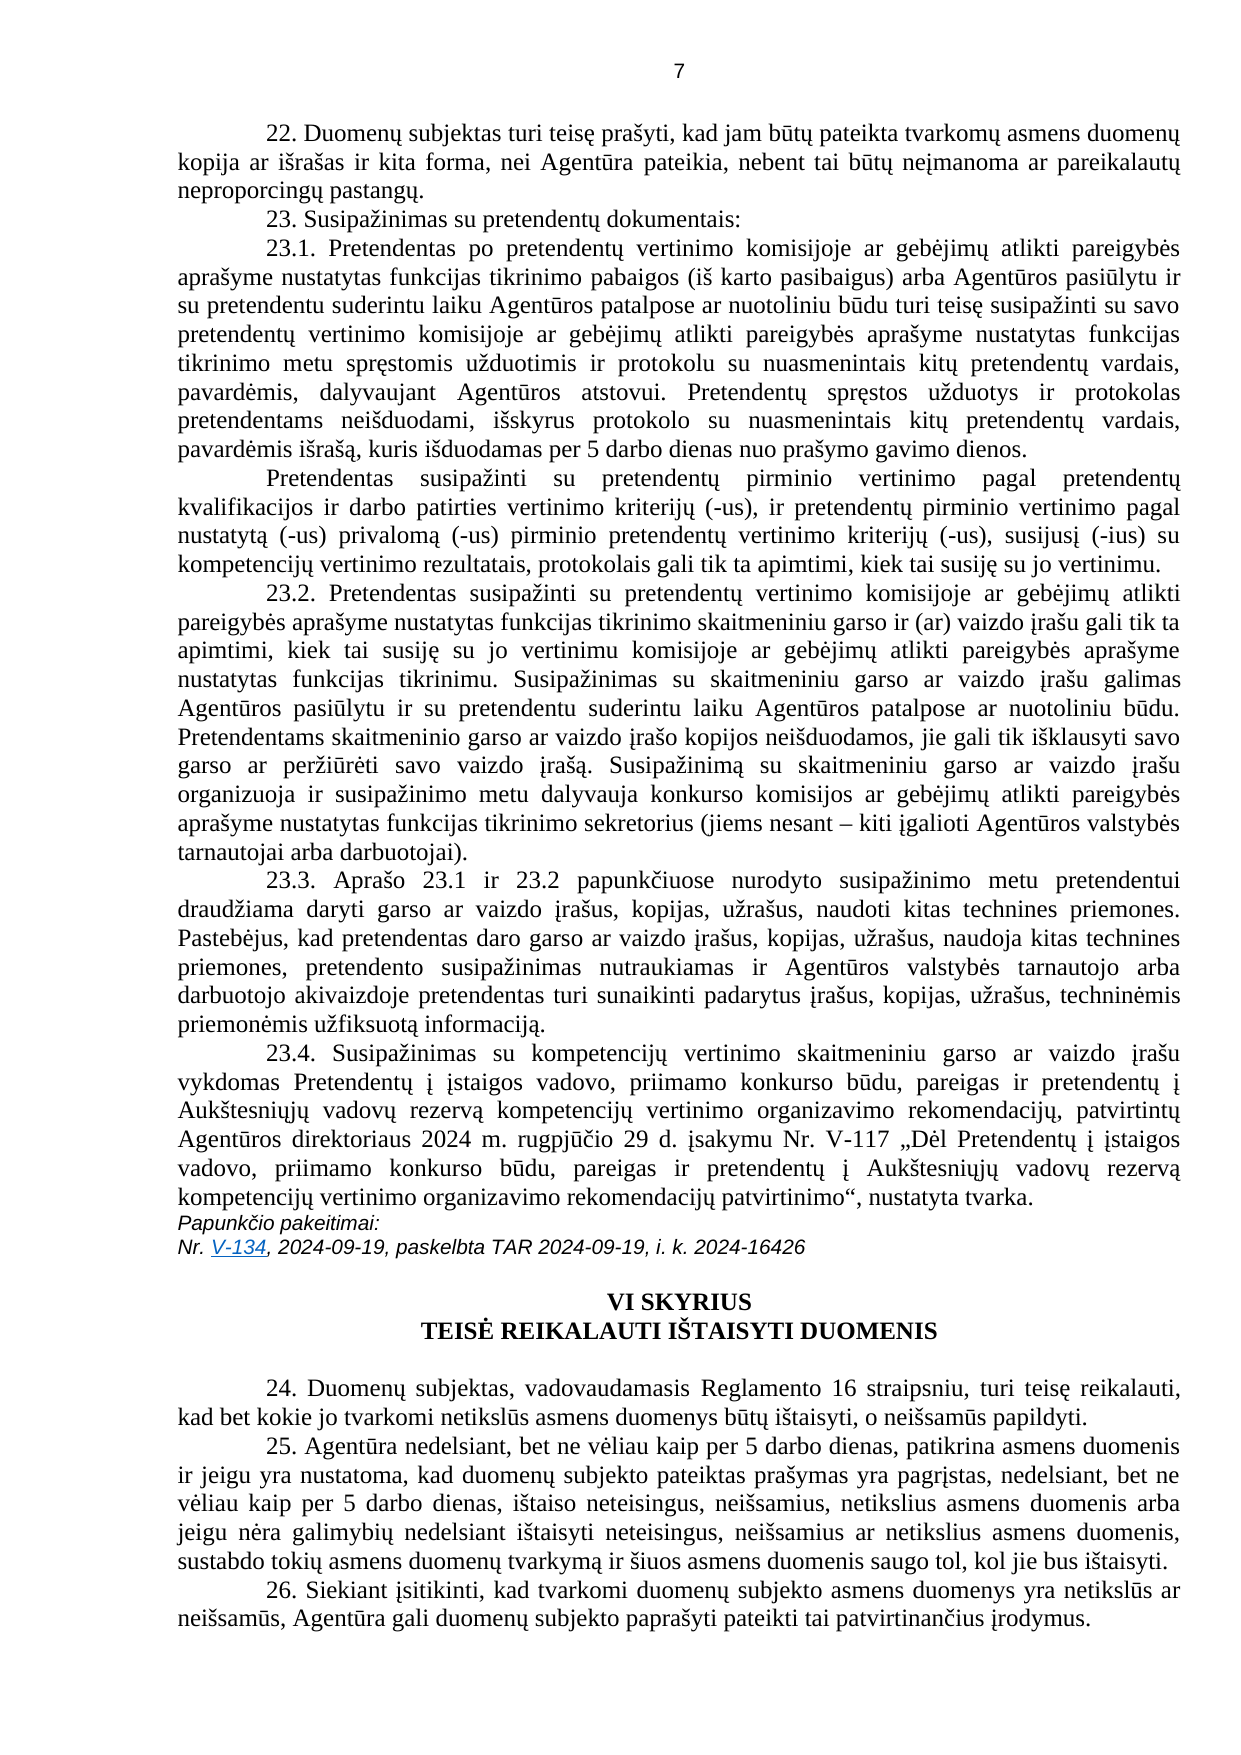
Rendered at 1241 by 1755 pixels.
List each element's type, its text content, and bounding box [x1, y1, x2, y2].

text 22. Duomenų subjektas turi teisę prašyti, kad jam būtų pateikta tvarkomų asmens duomenų kopija ar išrašas ir kita forma, nei Agentūra pateikia, nebent tai būtų neįmanoma ar pareikalautų neproporcingų pastangų. [177, 118, 1181, 204]
text Nr. V-134, 2024-09-19, paskelbta TAR 2024-09-19, i. k. 2024-16426 [177, 1234, 1181, 1258]
text 23.2. Pretendentas susipažinti su pretendentų vertinimo komisijoje ar gebėjimų atlikti pareigybės aprašyme nustatytas funkcijas tikrinimo skaitmeniniu garso ir (ar) vaizdo įrašu gali tik ta apimtimi, kiek tai susiję su jo vertinimu komisijoje ar gebėjimų atlikti pareigybės aprašyme nustatytas funkcijas tikrinimu. Susipažinimas su skaitmeniniu garso ar vaizdo įrašu galimas Agentūros pasiūlytu ir su pretendentu suderintu laiku Agentūros patalpose ar nuotoliniu būdu. Pretendentams skaitmeninio garso ar vaizdo įrašo kopijos neišduodamos, jie gali tik išklausyti savo garso ar peržiūrėti savo vaizdo įrašą. Susipažinimą su skaitmeniniu garso ar vaizdo įrašu organizuoja ir susipažinimo metu dalyvauja konkurso komisijos ar gebėjimų atlikti pareigybės aprašyme nustatytas funkcijas tikrinimo sekretorius (jiems nesant – kiti įgalioti Agentūros valstybės tarnautojai arba darbuotojai). [177, 578, 1181, 866]
text 23.1. Pretendentas po pretendentų vertinimo komisijoje ar gebėjimų atlikti pareigybės aprašyme nustatytas funkcijas tikrinimo pabaigos (iš karto pasibaigus) arba Agentūros pasiūlytu ir su pretendentu suderintu laiku Agentūros patalpose ar nuotoliniu būdu turi teisę susipažinti su savo pretendentų vertinimo komisijoje ar gebėjimų atlikti pareigybės aprašyme nustatytas funkcijas tikrinimo metu spręstomis užduotimis ir protokolu su nuasmenintais kitų pretendentų vardais, pavardėmis, dalyvaujant Agentūros atstovui. Pretendentų spręstos užduotys ir protokolas pretendentams neišduodami, išskyrus protokolo su nuasmenintais kitų pretendentų vardais, pavardėmis išrašą, kuris išduodamas per 5 darbo dienas nuo prašymo gavimo dienos. [177, 233, 1181, 463]
text 25. Agentūra nedelsiant, bet ne vėliau kaip per 5 darbo dienas, patikrina asmens duomenis ir jeigu yra nustatoma, kad duomenų subjekto pateiktas prašymas yra pagrįstas, nedelsiant, bet ne vėliau kaip per 5 darbo dienas, ištaiso neteisingus, neišsamius, netikslius asmens duomenis arba jeigu nėra galimybių nedelsiant ištaisyti neteisingus, neišsamius ar netikslius asmens duomenis, sustabdo tokių asmens duomenų tvarkymą ir šiuos asmens duomenis saugo tol, kol jie bus ištaisyti. [177, 1431, 1181, 1575]
text 26. Siekiant įsitikinti, kad tvarkomi duomenų subjekto asmens duomenys yra netikslūs ar neišsamūs, Agentūra gali duomenų subjekto paprašyti pateikti tai patvirtinančius įrodymus. [177, 1575, 1181, 1632]
text 23. Susipažinimas su pretendentų dokumentais: [177, 204, 1181, 233]
text 23.3. Aprašo 23.1 ir 23.2 papunkčiuose nurodyto susipažinimo metu pretendentui draudžiama daryti garso ar vaizdo įrašus, kopijas, užrašus, naudoti kitas technines priemones. Pastebėjus, kad pretendentas daro garso ar vaizdo įrašus, kopijas, užrašus, naudoja kitas technines priemones, pretendento susipažinimas nutraukiamas ir Agentūros valstybės tarnautojo arba darbuotojo akivaizdoje pretendentas turi sunaikinti padarytus įrašus, kopijas, užrašus, techninėmis priemonėmis užfiksuotą informaciją. [177, 866, 1181, 1038]
text Pretendentas susipažinti su pretendentų pirminio vertinimo pagal pretendentų kvalifikacijos ir darbo patirties vertinimo kriterijų (-us), ir pretendentų pirminio vertinimo pagal nustatytą (-us) privalomą (-us) pirminio pretendentų vertinimo kriterijų (-us), susijusį (-ius) su kompetencijų vertinimo rezultatais, protokolais gali tik ta apimtimi, kiek tai susiję su jo vertinimu. [177, 463, 1181, 578]
text 24. Duomenų subjektas, vadovaudamasis Reglamento 16 straipsniu, turi teisę reikalauti, kad bet kokie jo tvarkomi netikslūs asmens duomenys būtų ištaisyti, o neišsamūs papildyti. [177, 1373, 1181, 1431]
text TEISĖ REIKALAUTI IŠTAISYTI DUOMENIS [177, 1316, 1181, 1345]
text 23.4. Susipažinimas su kompetencijų vertinimo skaitmeniniu garso ar vaizdo įrašu vykdomas Pretendentų į įstaigos vadovo, priimamo konkurso būdu, pareigas ir pretendentų į Aukštesniųjų vadovų rezervą kompetencijų vertinimo organizavimo rekomendacijų, patvirtintų Agentūros direktoriaus 2024 m. rugpjūčio 29 d. įsakymu Nr. V-117 „Dėl Pretendentų į įstaigos vadovo, priimamo konkurso būdu, pareigas ir pretendentų į Aukštesniųjų vadovų rezervą kompetencijų vertinimo organizavimo rekomendacijų patvirtinimo“, nustatyta tvarka. [177, 1038, 1181, 1211]
text VI SKYRIUS [177, 1287, 1181, 1316]
text Papunkčio pakeitimai: [177, 1211, 1181, 1234]
